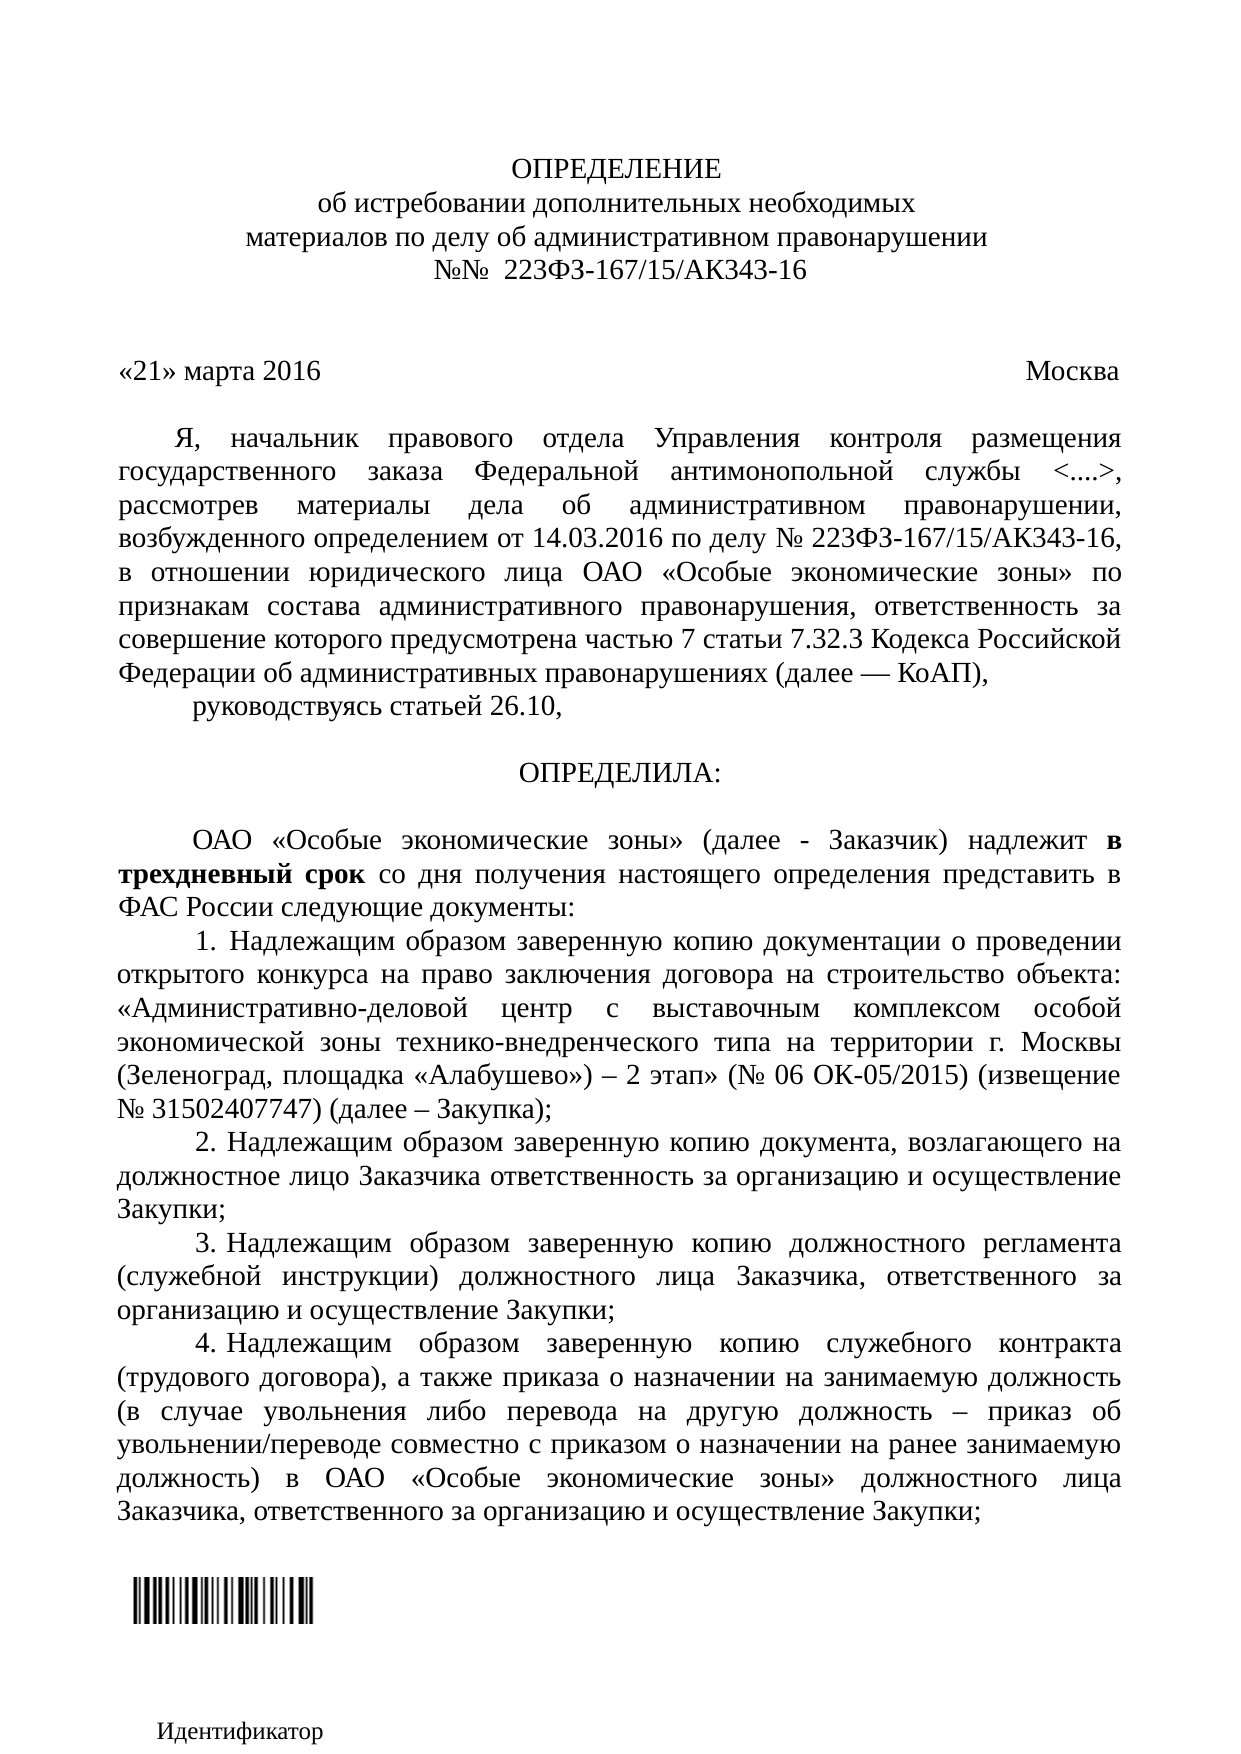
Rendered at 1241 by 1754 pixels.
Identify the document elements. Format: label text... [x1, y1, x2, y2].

list Надлежащим образом заверенную копию должностного регламента (служебной инструкции) должностного лица Заказчика, ответственного за организацию и осуществление Закупки; [117, 1225, 1122, 1326]
text ОПРЕДЕЛИЛА: [118, 755, 1122, 789]
picture [118, 1577, 331, 1624]
text об истребовании дополнительных необходимых [118, 185, 1122, 219]
text ОПРЕДЕЛЕНИЕ [118, 152, 1122, 185]
text «21» марта 2016 Москва [118, 353, 1122, 386]
text №№ 223ФЗ-167/15/АК343-16 [118, 252, 1122, 286]
list Надлежащим образом заверенную копию служебного контракта (трудового договора), а также приказа о назначении на занимаемую должность (в случае увольнения либо перевода на другую должность – приказ об увольнении/переводе совместно с приказом о назначении на ранее занимаемую должность) в ОАО «Особые экономические зоны» должностного лица Заказчика, ответственного за организацию и осуществление Закупки; [117, 1326, 1122, 1527]
text материалов по делу об административном правонарушении [118, 219, 1122, 252]
text руководствуясь статьей 26.10, [118, 688, 1122, 722]
text ОАО «Особые экономические зоны» (далее - Заказчик) надлежит в трехдневный срок со дня получения настоящего определения представить в ФАС России следующие документы: [118, 822, 1122, 923]
text 2. Надлежащим образом заверенную копию документа, возлагающего на должностное лицо Заказчика ответственность за организацию и осуществление Закупки; [117, 1124, 1122, 1225]
text Я, начальник правового отдела Управления контроля размещения государственного заказа Федеральной антимонопольной службы <....>, рассмотрев материалы дела об административном правонарушении, возбужденного определением от 14.03.2016 по делу № 223ФЗ-167/15/АК343-16, в отношении юридического лица ОАО «Особые экономические зоны» по признакам состава административного правонарушения, ответственность за совершение которого предусмотрена частью 7 статьи 7.32.3 Кодекса Российской Федерации об административных правонарушениях (далее — КоАП), [118, 420, 1122, 688]
list Надлежащим образом заверенную копию документации о проведении открытого конкурса на право заключения договора на строительство объекта: «Административно-деловой центр с выставочным комплексом особой экономической зоны технико-внедренческого типа на территории г. Москвы (Зеленоград, площадка «Алабушево») – 2 этап» (№ 06 ОК-05/2015) (извещение № 31502407747) (далее – Закупка); [117, 923, 1122, 1124]
